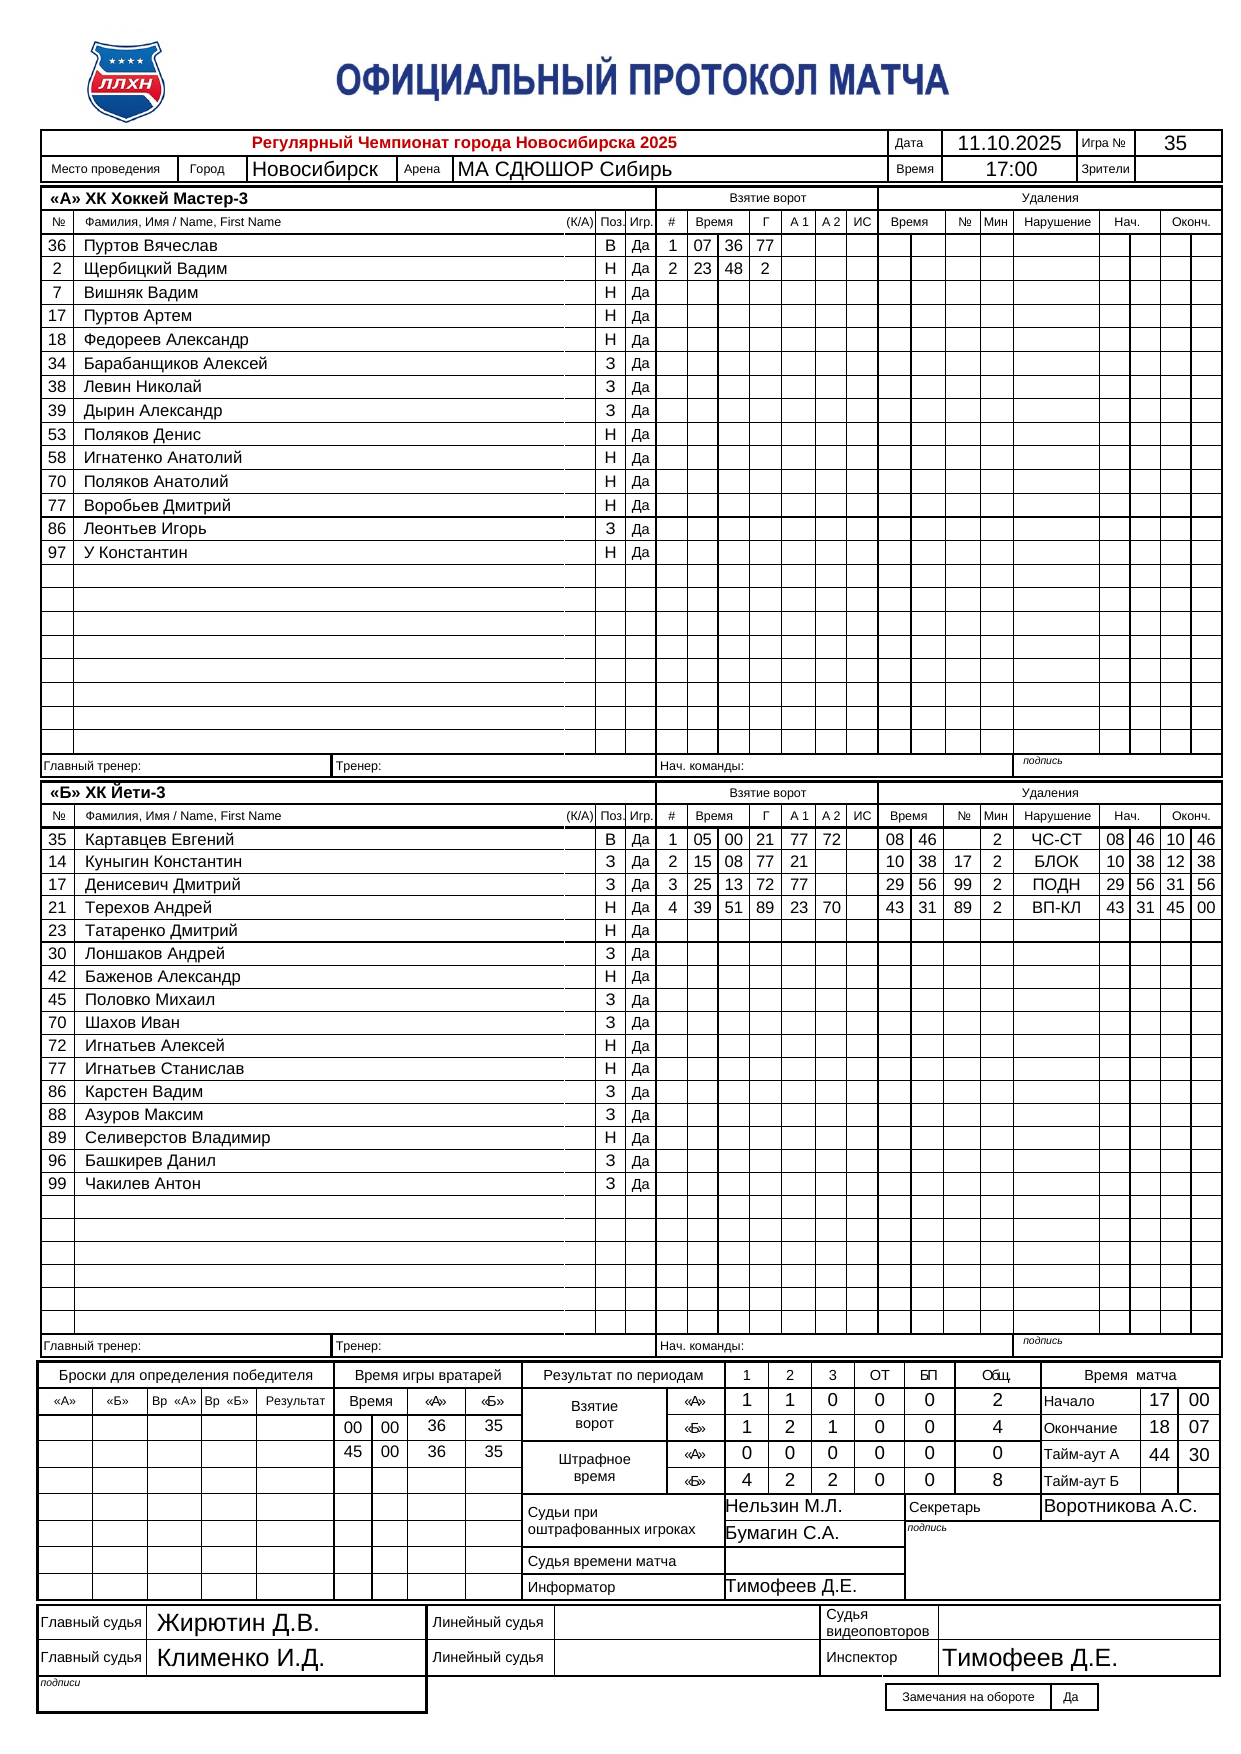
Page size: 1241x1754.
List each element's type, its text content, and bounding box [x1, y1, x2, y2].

table_cell [847, 1012, 877, 1033]
table_cell Г [750, 211, 781, 233]
table_cell Игр. [626, 211, 655, 233]
table_cell [1100, 659, 1129, 682]
table_cell [719, 659, 749, 682]
table_cell 38 [912, 850, 943, 872]
table_cell [1014, 541, 1099, 564]
table_cell Г [750, 805, 781, 826]
table_cell [626, 1196, 655, 1218]
table_cell [1014, 612, 1099, 634]
table_cell [565, 305, 595, 327]
table_cell [1192, 1150, 1221, 1172]
table_cell [1131, 399, 1160, 422]
table_cell (К/А) [565, 805, 595, 826]
table_cell [1131, 1265, 1160, 1287]
table_cell [466, 1494, 521, 1520]
table_cell [750, 1311, 781, 1333]
table_cell 07 [1179, 1415, 1219, 1440]
table_cell 0 [956, 1442, 1040, 1467]
table_cell Нач. [1100, 805, 1160, 826]
table_cell [816, 399, 846, 422]
table_cell [1192, 1196, 1221, 1218]
table_cell [719, 1012, 749, 1033]
table_cell [1014, 1012, 1099, 1033]
table_cell [596, 707, 625, 729]
table_cell [946, 281, 980, 303]
table_cell [1014, 1104, 1099, 1126]
table_header Замечания на обороте [887, 1685, 1050, 1709]
table_cell [944, 1311, 980, 1333]
table_cell 17 [944, 850, 980, 872]
table_cell [719, 989, 749, 1011]
table_cell [1100, 1288, 1129, 1310]
table_cell [912, 943, 943, 964]
table_cell Н [596, 920, 625, 941]
table_cell [1100, 281, 1129, 303]
table_cell 17:00 [943, 157, 1076, 181]
table_cell [688, 1288, 717, 1310]
table_cell З [596, 943, 625, 964]
table_cell [816, 683, 846, 706]
table_cell [657, 470, 687, 493]
table_cell [847, 257, 877, 280]
table_cell 0 [812, 1442, 854, 1467]
table_cell [1100, 1150, 1129, 1172]
table_cell [879, 588, 910, 611]
table_cell [657, 565, 687, 587]
table_cell Да [626, 376, 655, 398]
table_cell [847, 1196, 877, 1218]
table_cell [1014, 423, 1099, 445]
table_cell [1192, 518, 1221, 540]
table_cell [912, 352, 945, 374]
table_cell [565, 446, 595, 469]
table_cell [657, 1288, 687, 1310]
table_cell [1014, 518, 1099, 540]
table_cell Н [596, 966, 625, 987]
table_cell [1131, 920, 1160, 941]
table_cell Игнатьев Станислав [75, 1058, 564, 1079]
table_header Результат по периодам [523, 1363, 724, 1387]
table_cell [1161, 1311, 1190, 1333]
table_cell [596, 1265, 625, 1287]
table_cell [719, 707, 749, 729]
table_cell [257, 1547, 333, 1573]
table_cell [1161, 966, 1190, 987]
table_cell [944, 943, 980, 964]
table_cell Игнатьев Алексей [75, 1035, 564, 1057]
table_cell [75, 1265, 564, 1287]
table_cell [782, 352, 815, 374]
table_cell [912, 494, 945, 516]
table_cell [879, 541, 910, 564]
table_cell [1131, 257, 1160, 280]
table_cell [782, 943, 815, 964]
table_header Время игры вратарей [335, 1363, 521, 1387]
table_cell 1 [769, 1389, 811, 1413]
table_cell [981, 1173, 1013, 1195]
table_cell [1161, 376, 1190, 398]
table_cell 0 [812, 1389, 854, 1413]
table_cell [565, 494, 595, 516]
table_cell А 2 [816, 805, 846, 826]
table_cell [1014, 494, 1099, 516]
table_cell Да [626, 1035, 655, 1057]
table_cell [981, 1104, 1013, 1126]
table_cell [847, 1219, 877, 1241]
table_cell [75, 1311, 564, 1333]
table_cell [373, 1574, 407, 1599]
table_cell Вр «А» [148, 1389, 201, 1413]
table_cell [782, 1219, 815, 1241]
table_cell [1192, 235, 1221, 256]
table_cell [719, 281, 749, 303]
table_cell [1161, 1173, 1190, 1195]
table_cell [565, 423, 595, 445]
table_cell [719, 1081, 749, 1103]
table_cell [750, 518, 781, 540]
table_cell [93, 1494, 147, 1520]
table_cell Секретарь [906, 1495, 1040, 1520]
table_cell [879, 966, 910, 987]
table_cell [1014, 235, 1099, 256]
table_cell [719, 423, 749, 445]
table_cell [688, 446, 717, 469]
table_cell 12 [1161, 850, 1190, 872]
table_cell [148, 1521, 201, 1546]
table_cell [1161, 305, 1190, 327]
table_cell [657, 305, 687, 327]
table_cell 77 [782, 874, 815, 895]
table_cell [946, 707, 980, 729]
table_cell [847, 446, 877, 469]
table_cell Карстен Вадим [75, 1081, 564, 1103]
table_cell [1131, 1173, 1160, 1195]
table_cell Информатор [523, 1575, 724, 1599]
table_cell [981, 352, 1013, 374]
table_cell [1014, 328, 1099, 351]
table_cell [466, 1468, 521, 1493]
table_cell [879, 1081, 910, 1103]
table_cell [816, 612, 846, 634]
table_cell 4 [657, 896, 687, 918]
table_cell [1131, 989, 1160, 1011]
table_cell [981, 989, 1013, 1011]
table_cell 00 [1192, 896, 1221, 918]
table_cell [1014, 565, 1099, 587]
table_header Взятие ворот [657, 188, 877, 209]
table_cell [912, 1012, 943, 1033]
table_cell [565, 1035, 595, 1057]
table_cell [202, 1547, 256, 1573]
table_cell [719, 1242, 749, 1264]
table_cell [847, 683, 877, 706]
table_cell [1192, 943, 1221, 964]
table_cell [1161, 1058, 1190, 1079]
table_cell 70 [42, 470, 73, 493]
table_cell [944, 1196, 980, 1218]
table_cell [1192, 494, 1221, 516]
table_cell З [596, 399, 625, 422]
table_cell [782, 1081, 815, 1103]
table_cell [1014, 1035, 1099, 1057]
table_cell [816, 920, 846, 941]
table_cell Тимофеев Д.Е. [939, 1640, 1219, 1675]
table_cell [657, 1311, 687, 1333]
table_cell Игр. [626, 805, 655, 826]
table_cell [750, 636, 781, 658]
table_cell [1100, 1242, 1129, 1264]
table_cell [719, 446, 749, 469]
table_cell [782, 683, 815, 706]
table_cell [626, 1265, 655, 1287]
table_cell [847, 829, 877, 849]
table_cell [847, 966, 877, 987]
table_cell 2 [981, 874, 1013, 895]
table_cell [596, 1196, 625, 1218]
table_cell [1131, 1150, 1160, 1172]
table_cell [1100, 1196, 1129, 1218]
table_cell ВП-КЛ [1014, 896, 1099, 918]
table_cell [565, 1104, 595, 1126]
table_cell [719, 943, 749, 964]
table_cell [1161, 446, 1190, 469]
table_cell Да [626, 829, 655, 849]
table_cell [1100, 683, 1129, 706]
table_cell 0 [905, 1442, 954, 1467]
table_cell [39, 1494, 92, 1520]
table_cell [1131, 1127, 1160, 1149]
table_cell [782, 707, 815, 729]
table_cell [847, 305, 877, 327]
table_cell [879, 612, 910, 634]
table_cell [688, 1150, 717, 1172]
table_cell Да [626, 1012, 655, 1033]
table_cell [1014, 1265, 1099, 1287]
table_cell [1131, 518, 1160, 540]
table_cell 2 [769, 1415, 811, 1440]
table_cell [565, 541, 595, 564]
table_cell [750, 966, 781, 987]
table_cell [719, 588, 749, 611]
table_cell [565, 1012, 595, 1033]
table_cell [565, 659, 595, 682]
table_cell Оконч. [1161, 805, 1221, 826]
table_cell [596, 1288, 625, 1310]
table_cell [1100, 588, 1129, 611]
table_cell [1131, 636, 1160, 658]
table_cell Арена [398, 157, 452, 181]
table_cell Клименко И.Д. [147, 1640, 425, 1675]
table_cell [750, 659, 781, 682]
table_cell [42, 1219, 74, 1241]
table_cell [688, 541, 717, 564]
table_cell [847, 1288, 877, 1310]
table_cell [1192, 399, 1221, 422]
table_cell [981, 518, 1013, 540]
table_cell [565, 565, 595, 587]
table_cell [750, 1242, 781, 1264]
table_cell [1192, 989, 1221, 1011]
table_cell Главный судья [39, 1606, 146, 1639]
table_cell [688, 281, 717, 303]
table_cell [782, 494, 815, 516]
table_cell [688, 636, 717, 658]
table_cell [847, 518, 877, 540]
table_cell 77 [750, 850, 781, 872]
table_cell [1100, 328, 1129, 351]
table_cell 1 [726, 1415, 768, 1440]
table_cell [719, 399, 749, 422]
table_cell [782, 565, 815, 587]
table_cell З [596, 1104, 625, 1126]
table_cell Щербицкий Вадим [74, 257, 564, 280]
table_cell [565, 829, 595, 849]
table_cell [257, 1468, 333, 1493]
table_cell [1014, 1219, 1099, 1241]
table_cell Н [596, 281, 625, 303]
table_cell Начало [1042, 1389, 1140, 1413]
table_cell [1131, 1242, 1160, 1264]
table_cell [719, 966, 749, 987]
table_cell [626, 612, 655, 634]
table_cell Фамилия, Имя / Name, First Name [75, 805, 565, 826]
table_cell [1014, 1196, 1099, 1218]
table_cell [657, 730, 687, 753]
table_cell # [657, 211, 687, 233]
table_cell [750, 305, 781, 327]
table_cell [944, 1127, 980, 1149]
table_cell [750, 1173, 781, 1195]
table_cell [1014, 470, 1099, 493]
table_cell [1014, 1127, 1099, 1149]
table_cell 43 [879, 896, 910, 918]
table_cell 2 [657, 850, 687, 872]
table_cell Вр «Б» [202, 1389, 256, 1413]
table_cell [847, 1081, 877, 1103]
table_cell Да [626, 328, 655, 351]
table_cell [782, 1265, 815, 1287]
table_cell [1192, 1081, 1221, 1103]
table_cell [565, 1150, 595, 1172]
table_cell [750, 1265, 781, 1287]
table_cell [847, 1173, 877, 1195]
table_cell 13 [719, 874, 749, 895]
table_cell [42, 565, 73, 587]
table_cell [816, 874, 846, 895]
table_cell Татаренко Дмитрий [75, 920, 564, 941]
table_cell [981, 612, 1013, 634]
table_cell 30 [1179, 1441, 1219, 1467]
table_cell Леонтьев Игорь [74, 518, 564, 540]
table_cell [719, 1196, 749, 1218]
table_cell [565, 352, 595, 374]
table_cell Пуртов Вячеслав [74, 235, 564, 256]
table_cell [1192, 1058, 1221, 1079]
table_cell [981, 1219, 1013, 1241]
table_cell [1131, 1219, 1160, 1241]
table_cell 46 [912, 829, 943, 849]
table_cell [1131, 305, 1160, 327]
table_cell 00 [1179, 1389, 1219, 1413]
table_cell 0 [855, 1442, 904, 1467]
table_cell «Б» [668, 1468, 724, 1493]
table_cell [1100, 518, 1129, 540]
table_cell 38 [1131, 850, 1160, 872]
table_cell [657, 612, 687, 634]
table_cell Н [596, 257, 625, 280]
table_cell Нарушение [1014, 805, 1099, 826]
table_cell [657, 1173, 687, 1195]
table_cell [847, 1127, 877, 1149]
table_cell Вишняк Вадим [74, 281, 564, 303]
table_cell [1014, 1150, 1099, 1172]
table_cell 0 [855, 1389, 904, 1413]
table_cell [1192, 966, 1221, 987]
table_cell 38 [1192, 850, 1221, 872]
table_cell [782, 1012, 815, 1033]
table_cell [912, 518, 945, 540]
table_cell «А» [408, 1389, 465, 1413]
table_cell [782, 541, 815, 564]
table_cell 44 [1141, 1441, 1177, 1467]
table_cell [719, 612, 749, 634]
table_cell 0 [905, 1389, 954, 1413]
table_cell [1131, 328, 1160, 351]
table_cell [750, 683, 781, 706]
table_cell [42, 1265, 74, 1287]
table_cell [1131, 1081, 1160, 1103]
table_cell БЛОК [1014, 850, 1099, 872]
table_cell З [596, 1081, 625, 1103]
table_cell [879, 659, 910, 682]
table_cell [1131, 376, 1160, 398]
table_cell [42, 1196, 74, 1218]
table_cell [847, 1311, 877, 1333]
table_cell [202, 1521, 256, 1546]
table_cell «Б» [93, 1389, 147, 1413]
table_cell [1161, 588, 1190, 611]
table_cell [816, 1196, 846, 1218]
table_cell [1161, 470, 1190, 493]
table_cell [912, 636, 945, 658]
table_header Общ. [956, 1363, 1040, 1387]
table_cell [1014, 446, 1099, 469]
table_cell [816, 1081, 846, 1103]
table_cell 21 [782, 850, 815, 872]
table_cell [944, 989, 980, 1011]
table_cell Линейный судья [428, 1640, 554, 1675]
table_cell [879, 328, 910, 351]
table_cell [565, 920, 595, 941]
table_cell [42, 612, 73, 634]
table_cell [782, 235, 815, 256]
table_cell З [596, 518, 625, 540]
table_cell 45 [1161, 896, 1190, 918]
table_cell 89 [750, 896, 781, 918]
table_cell [335, 1468, 371, 1493]
table_cell [750, 588, 781, 611]
table_cell 4 [726, 1468, 768, 1493]
table_cell [688, 730, 717, 753]
table_cell [879, 1311, 910, 1333]
table_cell [912, 328, 945, 351]
table_cell [981, 1288, 1013, 1310]
table_cell [946, 470, 980, 493]
table_cell [816, 1265, 846, 1287]
table_cell [782, 376, 815, 398]
table_cell [1161, 257, 1190, 280]
table_cell [719, 1058, 749, 1079]
table_cell [626, 1219, 655, 1241]
table_cell 7 [42, 281, 73, 303]
table_cell № [42, 211, 73, 233]
table_cell 77 [42, 1058, 74, 1079]
table_cell [1131, 281, 1160, 303]
table_cell [1014, 305, 1099, 327]
table_cell Время [879, 211, 945, 233]
table_header Да [1052, 1685, 1097, 1709]
table_cell подпись [1014, 1335, 1221, 1356]
table_cell Терехов Андрей [75, 896, 564, 918]
table_cell Нач. команды: [657, 755, 1012, 776]
table_cell [750, 730, 781, 753]
table_cell [816, 989, 846, 1011]
table_cell [912, 470, 945, 493]
table_cell [1131, 683, 1160, 706]
table_cell [565, 1219, 595, 1241]
table_cell [847, 376, 877, 398]
table_cell Судья времени матча [523, 1548, 724, 1573]
table_cell Да [626, 518, 655, 540]
table_cell [782, 1104, 815, 1126]
table_cell Да [626, 1150, 655, 1172]
table_cell [202, 1468, 256, 1493]
table_cell [816, 1311, 846, 1333]
table_cell [1192, 257, 1221, 280]
table_cell [782, 399, 815, 422]
table_cell 05 [688, 829, 717, 849]
table_cell [782, 1035, 815, 1057]
table_cell [688, 920, 717, 941]
table_cell [912, 376, 945, 398]
table_cell Н [596, 446, 625, 469]
table_cell [719, 565, 749, 587]
table_cell [1014, 257, 1099, 280]
table_cell [912, 423, 945, 445]
table_cell [75, 1196, 564, 1218]
table_cell 48 [719, 257, 749, 280]
table_cell [944, 829, 980, 849]
table_cell Пуртов Артем [74, 305, 564, 327]
table_cell [1192, 376, 1221, 398]
table_cell [912, 920, 943, 941]
table_cell [565, 1288, 595, 1310]
table_cell Фамилия, Имя / Name, First Name [74, 211, 565, 233]
table_cell [750, 446, 781, 469]
table_cell [565, 1311, 595, 1333]
table_cell [657, 1012, 687, 1033]
table_cell [981, 399, 1013, 422]
table_cell [946, 730, 980, 753]
table_cell [74, 707, 564, 729]
table_cell [657, 1219, 687, 1241]
table_cell 72 [750, 874, 781, 895]
table_cell 46 [1192, 829, 1221, 849]
table_cell [879, 730, 910, 753]
table_cell [1131, 235, 1160, 256]
table_cell [879, 565, 910, 587]
table_cell [946, 328, 980, 351]
table_cell [42, 1242, 74, 1264]
table_cell [912, 1242, 943, 1264]
table_cell Время [688, 211, 749, 233]
table_cell [565, 896, 595, 918]
table_cell [912, 989, 943, 1011]
table_cell 70 [42, 1012, 74, 1033]
table_cell [946, 423, 980, 445]
table_cell [657, 423, 687, 445]
table_cell [1192, 565, 1221, 587]
table_cell Да [626, 541, 655, 564]
table_cell 86 [42, 1081, 74, 1103]
table_cell [657, 1150, 687, 1172]
table_cell [981, 257, 1013, 280]
table_cell [912, 683, 945, 706]
picture [5, 28, 1179, 129]
table_cell [1014, 730, 1099, 753]
table_cell Линейный судья [428, 1606, 554, 1639]
table_cell [912, 235, 945, 256]
table_cell [75, 1219, 564, 1241]
table_cell МА СДЮШОР Сибирь [454, 157, 887, 181]
table_cell 99 [42, 1173, 74, 1195]
table_cell [148, 1441, 201, 1467]
table_cell Федореев Александр [74, 328, 564, 351]
table_cell [912, 1288, 943, 1310]
table_cell 25 [688, 874, 717, 895]
table_cell [1192, 612, 1221, 634]
table_cell [946, 588, 980, 611]
table_cell [657, 707, 687, 729]
table_cell [719, 683, 749, 706]
table_cell Да [626, 423, 655, 445]
table_cell ПОДН [1014, 874, 1099, 895]
table_cell [1014, 281, 1099, 303]
table_cell [1161, 1288, 1190, 1310]
table_cell [847, 1104, 877, 1126]
table_cell [1131, 1196, 1160, 1218]
table_cell «А» [668, 1389, 724, 1413]
table_cell [883, 1677, 1220, 1681]
table_cell [596, 1311, 625, 1333]
table_cell [1100, 446, 1129, 469]
table_cell [750, 612, 781, 634]
table_cell Зрители [1078, 157, 1134, 181]
table_cell [879, 1012, 910, 1033]
table_cell [847, 874, 877, 895]
table_cell 89 [944, 896, 980, 918]
table_cell [750, 470, 781, 493]
table_cell [39, 1468, 92, 1493]
table_cell [657, 1265, 687, 1287]
table_cell [626, 636, 655, 658]
table_cell [1100, 920, 1129, 941]
table_cell Время [879, 805, 943, 826]
table_cell [93, 1468, 147, 1493]
table_cell [75, 1242, 564, 1264]
table_cell [847, 636, 877, 658]
table_cell [1192, 352, 1221, 374]
table_cell [879, 281, 910, 303]
table_cell [847, 1150, 877, 1172]
table_cell [626, 730, 655, 753]
table_cell [1192, 281, 1221, 303]
table_cell [719, 1150, 749, 1172]
table_cell Н [596, 541, 625, 564]
table_cell Штрафное время [523, 1442, 666, 1493]
table_cell [750, 1196, 781, 1218]
table_cell [596, 1242, 625, 1264]
table_cell [1131, 966, 1160, 987]
table_cell 2 [42, 257, 73, 280]
table_cell А 1 [782, 805, 815, 826]
table_header 35 [1136, 131, 1221, 155]
table_cell [1100, 636, 1129, 658]
table_cell 29 [1100, 874, 1129, 895]
table_cell [596, 659, 625, 682]
table_cell [688, 612, 717, 634]
table_cell [816, 1012, 846, 1033]
table_cell [1014, 683, 1099, 706]
table_cell [93, 1521, 147, 1546]
table_cell Да [626, 966, 655, 987]
table_cell [408, 1494, 465, 1520]
table_cell ЧС-СТ [1014, 829, 1099, 849]
table_cell [981, 565, 1013, 587]
table_cell [912, 1265, 943, 1287]
table_cell [879, 1242, 910, 1264]
table_cell [981, 1035, 1013, 1057]
table_cell [1014, 1242, 1099, 1264]
table_cell [408, 1574, 465, 1599]
table_cell [782, 989, 815, 1011]
table_cell [565, 1196, 595, 1218]
table_cell Оконч. [1161, 211, 1221, 233]
table_cell [719, 1265, 749, 1287]
table_cell [816, 1173, 846, 1195]
table_cell [1192, 730, 1221, 753]
table_cell 36 [42, 235, 73, 256]
table_cell [1161, 494, 1190, 516]
table_cell 0 [855, 1468, 904, 1493]
table_header 1 [726, 1363, 768, 1387]
table_cell 10 [879, 850, 910, 872]
table_cell [912, 446, 945, 469]
table_cell [1100, 1012, 1129, 1033]
table_cell [688, 707, 717, 729]
table_cell [912, 966, 943, 987]
table_cell Инспектор [821, 1640, 938, 1675]
table_cell 72 [816, 829, 846, 849]
table_cell Н [596, 494, 625, 516]
table_cell [946, 305, 980, 327]
table_cell [1161, 683, 1190, 706]
table_cell [981, 1196, 1013, 1218]
table_cell [981, 1081, 1013, 1103]
table_cell [750, 281, 781, 303]
table_cell Да [626, 281, 655, 303]
table_cell подписи [39, 1677, 425, 1711]
table_cell В [596, 235, 625, 256]
table_cell [879, 1196, 910, 1218]
table_cell Баженов Александр [75, 966, 564, 987]
table_cell [596, 636, 625, 658]
table_cell [719, 730, 749, 753]
table_cell [1100, 376, 1129, 398]
table_cell [912, 305, 945, 327]
table_cell [565, 257, 595, 280]
table_cell [782, 257, 815, 280]
table_cell [1100, 1104, 1129, 1126]
table_cell [1161, 636, 1190, 658]
table_cell Главный тренер: [42, 1335, 330, 1356]
table_cell 36 [408, 1441, 465, 1467]
table_cell [1100, 1265, 1129, 1287]
table_cell Н [596, 1035, 625, 1057]
table_cell 35 [42, 829, 74, 849]
table_cell [257, 1441, 333, 1467]
table_cell [816, 423, 846, 445]
table_cell Да [626, 1081, 655, 1103]
table_cell [1014, 1081, 1099, 1103]
table_cell Да [626, 874, 655, 895]
table_cell [912, 1311, 943, 1333]
table_cell Да [626, 235, 655, 256]
table_cell [816, 565, 846, 587]
table_cell [816, 966, 846, 987]
table_cell [1131, 707, 1160, 729]
table_cell [1192, 1288, 1221, 1310]
table_cell А 2 [816, 211, 846, 233]
table_cell [408, 1468, 465, 1493]
table_cell [565, 588, 595, 611]
table_cell [42, 1311, 74, 1333]
table_cell [750, 494, 781, 516]
table_cell [816, 494, 846, 516]
table_cell [750, 920, 781, 941]
table_cell «Б» [668, 1415, 724, 1440]
table_cell [946, 565, 980, 587]
table_cell [39, 1521, 92, 1546]
table_cell [1192, 659, 1221, 682]
table_cell [202, 1441, 256, 1467]
table_cell [981, 636, 1013, 658]
table_cell [1161, 399, 1190, 422]
table_cell [847, 1035, 877, 1057]
table_cell [847, 541, 877, 564]
table_cell Мин [981, 805, 1013, 826]
table_cell [1131, 1311, 1160, 1333]
table_cell [1161, 352, 1190, 374]
table_cell [688, 305, 717, 327]
table_cell [1014, 966, 1099, 987]
table_cell «А» [39, 1389, 92, 1413]
table_cell [1014, 943, 1099, 964]
table_cell [719, 1288, 749, 1310]
table_cell [565, 1242, 595, 1264]
table_cell Нарушение [1014, 211, 1099, 233]
table_cell [1100, 399, 1129, 422]
table_cell [946, 235, 980, 256]
table_cell [750, 328, 781, 351]
table_cell [1192, 1265, 1221, 1287]
table_cell [816, 943, 846, 964]
table_cell Да [626, 1104, 655, 1126]
table_cell [750, 707, 781, 729]
table_cell [42, 730, 73, 753]
table_cell [596, 730, 625, 753]
table_cell [981, 1150, 1013, 1172]
table_cell 31 [1161, 874, 1190, 895]
table_cell [847, 399, 877, 422]
table_cell [816, 1150, 846, 1172]
table_cell [74, 612, 564, 634]
table_cell № [946, 211, 980, 233]
table_cell [1161, 707, 1190, 729]
table_cell Поляков Анатолий [74, 470, 564, 493]
table_cell [782, 470, 815, 493]
table_cell [1100, 966, 1129, 987]
table_cell [335, 1547, 371, 1573]
table_cell [946, 683, 980, 706]
table_cell [688, 1127, 717, 1149]
table_cell Картавцев Евгений [75, 829, 564, 849]
table_cell [816, 730, 846, 753]
table_cell [1192, 470, 1221, 493]
table_cell [565, 1058, 595, 1079]
table_cell [1131, 588, 1160, 611]
table_cell [782, 588, 815, 611]
table_cell [981, 328, 1013, 351]
table_header Удаления [879, 188, 1221, 209]
table_cell [373, 1521, 407, 1546]
table_cell 3 [657, 874, 687, 895]
table_cell № [42, 805, 74, 826]
table_cell [74, 636, 564, 658]
table_cell Город [179, 157, 246, 181]
table_cell [596, 612, 625, 634]
table_cell [719, 1035, 749, 1057]
table_cell [1136, 157, 1221, 181]
table_cell [816, 1104, 846, 1126]
table_cell [626, 1288, 655, 1310]
table_cell З [596, 989, 625, 1011]
table_cell [1161, 1196, 1190, 1218]
table_cell [202, 1416, 256, 1440]
table_header «А» ХК Хоккей Мастер-3 [42, 188, 655, 209]
table_cell [1161, 328, 1190, 351]
table_cell [879, 235, 910, 256]
table_cell [688, 1311, 717, 1333]
table_header Дата [889, 131, 941, 155]
table_header Взятие ворот [657, 783, 877, 803]
table_cell [1014, 989, 1099, 1011]
table_cell [657, 1127, 687, 1149]
table_cell 77 [42, 494, 73, 516]
table_cell [879, 1035, 910, 1057]
table_cell [750, 989, 781, 1011]
table_cell [946, 494, 980, 516]
table_cell 00 [719, 829, 749, 849]
table_cell [816, 1242, 846, 1264]
table_cell [782, 1173, 815, 1195]
table_cell Да [626, 989, 655, 1011]
table_cell [1192, 305, 1221, 327]
table_cell [1131, 446, 1160, 469]
table_cell [148, 1494, 201, 1520]
table_cell 0 [769, 1442, 811, 1467]
table_cell [816, 636, 846, 658]
table_cell [750, 1081, 781, 1103]
table_cell [1100, 943, 1129, 964]
table_header Время матча [1042, 1363, 1219, 1387]
table_cell Н [596, 305, 625, 327]
table_cell [1100, 423, 1129, 445]
table_cell З [596, 1012, 625, 1033]
table_cell [1192, 446, 1221, 469]
table_cell [688, 565, 717, 587]
table_cell [1131, 423, 1160, 445]
table_cell [39, 1574, 92, 1599]
table_cell [1100, 989, 1129, 1011]
table_cell [726, 1548, 904, 1573]
table_cell [657, 376, 687, 398]
table_cell Да [626, 470, 655, 493]
table_cell [816, 257, 846, 280]
table_cell Селиверстов Владимир [75, 1127, 564, 1149]
table_cell [466, 1521, 521, 1546]
table_cell Тимофеев Д.Е. [726, 1575, 904, 1599]
table_cell [688, 1265, 717, 1287]
table_cell [1100, 707, 1129, 729]
table_cell [1131, 352, 1160, 374]
table_cell Н [596, 1127, 625, 1149]
table_cell [1014, 399, 1099, 422]
table_cell [912, 588, 945, 611]
table_cell [879, 1058, 910, 1079]
table_cell [1099, 1682, 1220, 1711]
table_cell Результат [257, 1389, 333, 1413]
table_cell 2 [657, 257, 687, 280]
table_cell 0 [855, 1415, 904, 1440]
table_cell [1161, 281, 1190, 303]
table_cell [816, 588, 846, 611]
table_cell [879, 1288, 910, 1310]
table_cell [1131, 659, 1160, 682]
table_cell [596, 565, 625, 587]
table_cell 00 [335, 1416, 371, 1440]
table_cell [1100, 730, 1129, 753]
table_cell [1131, 612, 1160, 634]
table_cell [879, 446, 910, 469]
table_cell Н [596, 1058, 625, 1079]
table_cell [719, 328, 749, 351]
table_cell [93, 1547, 147, 1573]
table_cell 56 [1131, 874, 1160, 895]
table_cell [782, 730, 815, 753]
table_cell [657, 1035, 687, 1057]
table_cell Лоншаков Андрей [75, 943, 564, 964]
table_cell [912, 1173, 943, 1195]
table_cell [782, 423, 815, 445]
table_cell [750, 1127, 781, 1149]
table_cell [688, 470, 717, 493]
table_cell Судья видеоповторов [821, 1606, 938, 1639]
table_cell Да [626, 257, 655, 280]
table_header 3 [812, 1363, 854, 1387]
table_cell [1161, 1035, 1190, 1057]
table_cell Поз. [596, 211, 625, 233]
table_cell [750, 1035, 781, 1057]
table_cell [74, 565, 564, 587]
table_cell [912, 1104, 943, 1126]
table_cell [1100, 612, 1129, 634]
table_cell [1100, 257, 1129, 280]
table_cell [750, 541, 781, 564]
table_cell 35 [466, 1441, 521, 1467]
table_cell [816, 352, 846, 374]
table_header «Б» ХК Йети-3 [42, 783, 655, 803]
table_cell [373, 1547, 407, 1573]
table_cell [657, 1104, 687, 1126]
table_cell 1 [657, 829, 687, 849]
table_cell [782, 305, 815, 327]
table_cell [847, 494, 877, 516]
table_cell [912, 541, 945, 564]
table_cell 77 [750, 235, 781, 256]
table_cell [816, 376, 846, 398]
table_cell [719, 494, 749, 516]
table_cell [1161, 1104, 1190, 1126]
table_cell [816, 470, 846, 493]
table_cell [1100, 494, 1129, 516]
table_cell [847, 423, 877, 445]
table_cell [75, 1288, 564, 1310]
table_cell Левин Николай [74, 376, 564, 398]
table_cell 99 [944, 874, 980, 895]
table_cell [148, 1574, 201, 1599]
table_cell [657, 281, 687, 303]
table_cell [816, 1035, 846, 1057]
table_cell 4 [956, 1415, 1040, 1440]
table_cell [1100, 1173, 1129, 1195]
table_cell [688, 376, 717, 398]
table_cell [946, 376, 980, 398]
table_cell 2 [750, 257, 781, 280]
table_cell [912, 1196, 943, 1218]
table_cell [1131, 1035, 1160, 1057]
table_cell Место проведения [42, 157, 177, 181]
table_cell [1192, 1127, 1221, 1149]
table_cell 89 [42, 1127, 74, 1149]
table_cell [719, 518, 749, 540]
table_cell Нельзин М.Л. [726, 1495, 904, 1520]
table_cell [879, 683, 910, 706]
table_cell [688, 659, 717, 682]
table_cell [688, 1035, 717, 1057]
table_cell [1131, 470, 1160, 493]
table_cell [816, 1127, 846, 1149]
table_cell [1014, 376, 1099, 398]
table_cell Тайм-аут А [1042, 1441, 1140, 1467]
table_cell [816, 1219, 846, 1241]
table_cell Взятие ворот [523, 1389, 666, 1440]
table_cell [1161, 423, 1190, 445]
table_cell [1192, 683, 1221, 706]
table_cell У Константин [74, 541, 564, 564]
table_cell [981, 966, 1013, 987]
table_cell [750, 1104, 781, 1126]
table_cell 45 [42, 989, 74, 1011]
table_cell З [596, 850, 625, 872]
table_cell [565, 850, 595, 872]
table_cell [42, 636, 73, 658]
table_cell [750, 1150, 781, 1172]
table_cell 10 [1100, 850, 1129, 872]
table_cell [782, 446, 815, 469]
table_cell [688, 966, 717, 987]
table_cell [816, 659, 846, 682]
table_cell [944, 1288, 980, 1310]
table_cell ИС [847, 805, 877, 826]
table_cell [847, 896, 877, 918]
table_cell [782, 1196, 815, 1218]
table_cell 58 [42, 446, 73, 469]
table_cell [626, 659, 655, 682]
table_cell [981, 423, 1013, 445]
table_cell [202, 1494, 256, 1520]
table_cell 0 [905, 1415, 954, 1440]
table_cell [657, 328, 687, 351]
table_cell [879, 305, 910, 327]
table_cell Тренер: [333, 755, 655, 776]
table_cell 70 [816, 896, 846, 918]
table_cell [816, 328, 846, 351]
table_cell [1192, 1311, 1221, 1333]
table_cell [565, 943, 595, 964]
table_cell [1131, 1288, 1160, 1310]
table_cell [879, 989, 910, 1011]
table_cell [688, 1219, 717, 1241]
table_cell Н [596, 470, 625, 493]
table_cell [688, 1173, 717, 1195]
table_cell [847, 920, 877, 941]
table_cell [1192, 920, 1221, 941]
table_cell [565, 707, 595, 729]
table_cell [408, 1521, 465, 1546]
table_cell [847, 1242, 877, 1264]
table_cell [657, 1242, 687, 1264]
table_cell [1192, 1035, 1221, 1057]
table_cell [39, 1416, 92, 1440]
table_cell 97 [42, 541, 73, 564]
table_cell 08 [1100, 829, 1129, 849]
table_cell [944, 1173, 980, 1195]
table_cell [879, 1173, 910, 1195]
table_cell [719, 1219, 749, 1241]
table_cell [879, 1219, 910, 1241]
table_cell Да [626, 896, 655, 918]
table_cell Воробьев Дмитрий [74, 494, 564, 516]
table_cell [981, 494, 1013, 516]
table_cell [719, 470, 749, 493]
table_cell [719, 636, 749, 658]
table_cell [1131, 730, 1160, 753]
table_cell Тайм-аут Б [1042, 1468, 1140, 1493]
table_cell 2 [981, 829, 1013, 849]
table_cell [565, 281, 595, 303]
table_cell Да [626, 305, 655, 327]
table_cell 23 [42, 920, 74, 941]
table_cell Судьи при оштрафованных игроках [523, 1495, 724, 1546]
table_cell [981, 707, 1013, 729]
table_cell [782, 659, 815, 682]
table_cell [39, 1441, 92, 1467]
table_cell [39, 1547, 92, 1573]
table_cell [719, 352, 749, 374]
table_cell 43 [1100, 896, 1129, 918]
table_cell [847, 1265, 877, 1287]
table_cell [42, 588, 73, 611]
table_cell [981, 659, 1013, 682]
table_cell 17 [42, 874, 74, 895]
table_cell 2 [981, 850, 1013, 872]
table_cell [1192, 1104, 1221, 1126]
table_cell [847, 1058, 877, 1079]
table_cell [74, 588, 564, 611]
table_cell [1100, 565, 1129, 587]
table_cell [782, 1127, 815, 1149]
table_cell [981, 683, 1013, 706]
table_cell [148, 1547, 201, 1573]
table_cell [1161, 541, 1190, 564]
table_cell 29 [879, 874, 910, 895]
table_cell [981, 730, 1013, 753]
table_cell [93, 1416, 147, 1440]
table_cell [1161, 612, 1190, 634]
table_cell [879, 518, 910, 540]
table_cell [93, 1574, 147, 1599]
table_cell 51 [719, 896, 749, 918]
table_cell 1 [726, 1389, 768, 1413]
table_cell Поляков Денис [74, 423, 564, 445]
table_cell [879, 1150, 910, 1172]
table_cell Новосибирск [248, 157, 396, 181]
table_cell Половко Михаил [75, 989, 564, 1011]
table_cell З [596, 1173, 625, 1195]
table_cell Окончание [1042, 1415, 1140, 1440]
table_cell [750, 376, 781, 398]
table_cell [657, 399, 687, 422]
table_header Регулярный Чемпионат города Новосибирска 2025 [42, 131, 887, 155]
table_cell № [944, 805, 980, 826]
table_cell [565, 376, 595, 398]
table_cell Да [626, 352, 655, 374]
table_cell Азуров Максим [75, 1104, 564, 1126]
table_cell З [596, 352, 625, 374]
table_cell [912, 257, 945, 280]
table_cell [1192, 1173, 1221, 1195]
table_cell [912, 565, 945, 587]
table_cell [847, 328, 877, 351]
table_cell Н [596, 423, 625, 445]
table_cell 77 [782, 829, 815, 849]
table_cell 18 [42, 328, 73, 351]
table_cell 36 [719, 235, 749, 256]
table_cell [688, 1104, 717, 1126]
table_cell [688, 943, 717, 964]
table_cell 8 [956, 1468, 1040, 1493]
table_cell Да [626, 850, 655, 872]
table_cell [688, 399, 717, 422]
table_cell [1192, 328, 1221, 351]
table_cell [1100, 1035, 1129, 1057]
table_cell [719, 1104, 749, 1126]
table_cell [657, 659, 687, 682]
table_cell [565, 989, 595, 1011]
table_cell [565, 1265, 595, 1287]
table_cell [1100, 1058, 1129, 1079]
table_cell [879, 636, 910, 658]
table_cell 0 [726, 1442, 768, 1467]
table_cell Да [626, 399, 655, 422]
table_cell [565, 235, 595, 256]
table_cell [565, 636, 595, 658]
table_cell [1161, 920, 1190, 941]
table_cell [1161, 1012, 1190, 1033]
table_cell [1014, 1288, 1099, 1310]
table_cell [1192, 588, 1221, 611]
table_cell [1014, 636, 1099, 658]
table_cell [373, 1494, 407, 1520]
table_cell 30 [42, 943, 74, 964]
table_cell [944, 1265, 980, 1287]
table_header Броски для определения победителя [39, 1363, 333, 1387]
table_cell [946, 352, 980, 374]
table_cell 08 [879, 829, 910, 849]
table_cell [42, 659, 73, 682]
table_cell [816, 305, 846, 327]
table_cell [565, 470, 595, 493]
table_cell З [596, 874, 625, 895]
table_cell 53 [42, 423, 73, 445]
table_cell [750, 1219, 781, 1241]
table_cell [688, 1081, 717, 1103]
table_cell [657, 943, 687, 964]
table_cell [816, 707, 846, 729]
table_cell [657, 989, 687, 1011]
table_cell Барабанщиков Алексей [74, 352, 564, 374]
table_cell [1141, 1468, 1177, 1493]
table_cell [912, 1219, 943, 1241]
table_cell [1100, 541, 1129, 564]
table_cell 31 [912, 896, 943, 918]
table_cell [42, 1288, 74, 1310]
table_cell [688, 328, 717, 351]
table_cell [555, 1640, 819, 1675]
table_cell [1161, 1150, 1190, 1172]
table_cell [1100, 1219, 1129, 1241]
table_cell [879, 1127, 910, 1149]
table_cell [879, 376, 910, 398]
table_cell [1161, 1081, 1190, 1103]
table_cell Да [626, 1127, 655, 1149]
table_cell [816, 281, 846, 303]
table_cell [1014, 920, 1099, 941]
table_cell 23 [688, 257, 717, 280]
table_cell [879, 423, 910, 445]
table_cell [688, 588, 717, 611]
table_cell 15 [688, 850, 717, 872]
table_cell [750, 1058, 781, 1079]
table_cell [879, 920, 910, 941]
table_cell [719, 376, 749, 398]
table_cell [1100, 1311, 1129, 1333]
table_cell [879, 943, 910, 964]
table_cell [148, 1416, 201, 1440]
table_cell [944, 1012, 980, 1033]
table_cell [596, 683, 625, 706]
table_cell [626, 707, 655, 729]
table_cell [816, 850, 846, 872]
table_cell [1161, 1219, 1190, 1241]
table_cell Главный тренер: [42, 755, 330, 776]
table_cell 88 [42, 1104, 74, 1126]
table_cell Башкирев Данил [75, 1150, 564, 1172]
table_cell 10 [1161, 829, 1190, 849]
table_cell [847, 850, 877, 872]
table_cell Да [626, 920, 655, 941]
table_cell 38 [42, 376, 73, 398]
table_cell Н [596, 896, 625, 918]
table_cell 07 [688, 235, 717, 256]
table_cell [981, 470, 1013, 493]
table_cell [657, 1058, 687, 1079]
table_cell [912, 399, 945, 422]
table_cell [847, 352, 877, 374]
table_cell 45 [335, 1441, 371, 1467]
table_cell [565, 399, 595, 422]
table_cell Н [596, 328, 625, 351]
table_cell [1161, 565, 1190, 587]
table_cell [981, 1311, 1013, 1333]
table_cell [879, 352, 910, 374]
table_cell З [596, 376, 625, 398]
table_cell Мин [981, 211, 1013, 233]
table_cell 14 [42, 850, 74, 872]
table_cell 96 [42, 1150, 74, 1172]
table_cell [1192, 707, 1221, 729]
table_cell подпись [1014, 755, 1221, 776]
table_cell В [596, 829, 625, 849]
table_cell [719, 541, 749, 564]
table_cell [912, 281, 945, 303]
table_cell [1192, 541, 1221, 564]
table_cell 72 [42, 1035, 74, 1057]
table_cell [816, 1288, 846, 1310]
table_cell [1161, 730, 1190, 753]
table_cell [981, 1058, 1013, 1079]
table_cell [750, 423, 781, 445]
table_cell [466, 1547, 521, 1573]
table_cell Да [626, 446, 655, 469]
table_cell [1161, 659, 1190, 682]
table_cell 35 [466, 1416, 521, 1440]
table_cell [1192, 636, 1221, 658]
table_cell [257, 1521, 333, 1546]
table_cell [782, 920, 815, 941]
table_cell [847, 989, 877, 1011]
table_cell [148, 1468, 201, 1493]
table_cell [879, 257, 910, 280]
table_cell [847, 943, 877, 964]
table_header Удаления [879, 783, 1221, 803]
table_cell [782, 1242, 815, 1264]
table_cell # [657, 805, 687, 826]
table_cell [1131, 541, 1160, 564]
table_cell [1161, 943, 1190, 964]
table_cell 34 [42, 352, 73, 374]
table_cell [1192, 1219, 1221, 1241]
table_cell [946, 612, 980, 634]
table_cell [981, 920, 1013, 941]
table_cell [847, 470, 877, 493]
table_cell [1192, 1012, 1221, 1033]
table_cell [719, 1311, 749, 1333]
table_cell [847, 588, 877, 611]
table_cell [939, 1606, 1219, 1639]
table_cell [657, 1081, 687, 1103]
table_cell 0 [905, 1468, 954, 1493]
table_cell 1 [657, 235, 687, 256]
table_cell [657, 920, 687, 941]
table_cell [1131, 943, 1160, 964]
table_cell [1192, 1242, 1221, 1264]
table_cell [428, 1677, 882, 1711]
table_cell «А» [668, 1442, 724, 1467]
table_cell [565, 1081, 595, 1103]
table_cell Время [335, 1389, 407, 1413]
table_cell [74, 683, 564, 706]
table_cell ИС [847, 211, 877, 233]
table_cell [944, 1035, 980, 1057]
table_cell [1161, 235, 1190, 256]
table_cell [1179, 1468, 1219, 1493]
table_cell [782, 1288, 815, 1310]
table_cell [657, 352, 687, 374]
table_cell [1161, 1242, 1190, 1264]
table_cell [1131, 1012, 1160, 1033]
table_cell [1131, 565, 1160, 587]
table_header 2 [769, 1363, 811, 1387]
table_cell [93, 1441, 147, 1467]
table_cell [1161, 1265, 1190, 1287]
table_cell [750, 565, 781, 587]
table_cell [596, 588, 625, 611]
table_cell [657, 1196, 687, 1218]
table_cell [944, 1104, 980, 1126]
table_cell Воротникова А.С. [1042, 1495, 1219, 1520]
table_cell 2 [769, 1468, 811, 1493]
table_cell Дырин Александр [74, 399, 564, 422]
table_cell [657, 494, 687, 516]
table_cell [565, 1173, 595, 1195]
table_cell [1161, 1127, 1190, 1149]
table_cell [1014, 1311, 1099, 1333]
table_cell [879, 399, 910, 422]
table_cell [782, 636, 815, 658]
table_cell [946, 399, 980, 422]
table_cell [74, 659, 564, 682]
table_cell [688, 683, 717, 706]
table_cell Бумагин С.А. [726, 1521, 904, 1546]
table_cell [1131, 494, 1160, 516]
table_cell [596, 1219, 625, 1241]
table_cell [626, 588, 655, 611]
table_cell [816, 446, 846, 469]
table_cell [782, 1150, 815, 1172]
table_cell [912, 1081, 943, 1103]
table_cell Нач. [1100, 211, 1160, 233]
table_cell [879, 1104, 910, 1126]
table_cell [1100, 352, 1129, 374]
table_header Игра № [1078, 131, 1134, 155]
table_cell [719, 1173, 749, 1195]
table_cell [879, 1265, 910, 1287]
table_cell [688, 1242, 717, 1264]
table_cell [565, 328, 595, 351]
table_cell [981, 541, 1013, 564]
table_cell 56 [1192, 874, 1221, 895]
table_cell [657, 966, 687, 987]
table_cell [257, 1494, 333, 1520]
table_cell [946, 541, 980, 564]
table_cell [981, 235, 1013, 256]
table_cell [782, 966, 815, 987]
table_header БП [905, 1363, 954, 1387]
table_cell [1192, 423, 1221, 445]
table_cell 23 [782, 896, 815, 918]
table_cell [981, 281, 1013, 303]
table_cell [565, 966, 595, 987]
table_cell [782, 1311, 815, 1333]
table_cell [750, 1288, 781, 1310]
table_cell [816, 235, 846, 256]
table_cell [944, 1150, 980, 1172]
table_cell [335, 1494, 371, 1520]
table_cell [944, 1219, 980, 1241]
table_cell [1100, 1127, 1129, 1149]
table_cell Жирютин Д.В. [147, 1606, 425, 1639]
table_cell 31 [1131, 896, 1160, 918]
table_cell [879, 494, 910, 516]
table_cell [626, 565, 655, 587]
table_cell [981, 305, 1013, 327]
table_cell 00 [373, 1416, 407, 1440]
table_cell Поз. [596, 805, 625, 826]
table_cell [565, 518, 595, 540]
table_cell [688, 423, 717, 445]
table_cell [750, 352, 781, 374]
table_cell Да [626, 494, 655, 516]
table_cell 46 [1131, 829, 1160, 849]
table_cell Денисевич Дмитрий [75, 874, 564, 895]
table_cell [719, 920, 749, 941]
table_cell [912, 612, 945, 634]
table_cell [1131, 1058, 1160, 1079]
table_cell [946, 518, 980, 540]
table_cell Время [688, 805, 749, 826]
table_cell [816, 1058, 846, 1079]
table_cell 2 [956, 1389, 1040, 1413]
table_cell З [596, 1150, 625, 1172]
table_cell [981, 1012, 1013, 1033]
table_cell [847, 565, 877, 587]
table_cell [657, 541, 687, 564]
table_cell [750, 943, 781, 964]
table_cell [981, 1127, 1013, 1149]
table_cell [1014, 707, 1099, 729]
table_cell [847, 659, 877, 682]
table_cell 21 [42, 896, 74, 918]
table_cell (К/А) [565, 211, 595, 233]
table_cell Шахов Иван [75, 1012, 564, 1033]
table_cell [946, 257, 980, 280]
table_cell [1014, 659, 1099, 682]
table_cell [944, 966, 980, 987]
table_cell Куныгин Константин [75, 850, 564, 872]
table_cell [847, 235, 877, 256]
table_cell [555, 1606, 819, 1639]
table_cell [782, 328, 815, 351]
table_cell [335, 1521, 371, 1546]
table_cell [565, 730, 595, 753]
table_cell 56 [912, 874, 943, 895]
table_cell [912, 1127, 943, 1149]
table_cell [688, 989, 717, 1011]
table_cell [981, 1265, 1013, 1287]
table_cell 17 [42, 305, 73, 327]
table_cell [912, 707, 945, 729]
table_cell [944, 1242, 980, 1264]
table_cell «Б » [466, 1389, 521, 1413]
table_cell [657, 683, 687, 706]
table_cell 2 [812, 1468, 854, 1493]
table_cell [981, 1242, 1013, 1264]
table_cell [944, 1081, 980, 1103]
table_cell [750, 1012, 781, 1033]
table_cell [202, 1574, 256, 1599]
table_cell [1014, 352, 1099, 374]
table_cell [42, 683, 73, 706]
table_cell [1014, 1173, 1099, 1195]
table_cell 42 [42, 966, 74, 987]
table_cell Да [626, 1058, 655, 1079]
table_cell 21 [750, 829, 781, 849]
table_cell [335, 1574, 371, 1599]
table_cell [373, 1468, 407, 1493]
table_cell А 1 [782, 211, 815, 233]
table_cell [912, 659, 945, 682]
table_cell [1161, 518, 1190, 540]
table_cell [466, 1574, 521, 1599]
table_cell подпись [906, 1522, 1219, 1599]
table_cell Да [626, 943, 655, 964]
table_cell [719, 1127, 749, 1149]
table_cell [74, 730, 564, 753]
table_cell [1100, 470, 1129, 493]
table_cell 00 [373, 1441, 407, 1467]
table_cell [657, 446, 687, 469]
table_cell Тренер: [333, 1335, 655, 1356]
table_cell [946, 446, 980, 469]
table_cell Главный судья [39, 1640, 146, 1675]
table_cell [946, 636, 980, 658]
table_header 11.10.2025 [943, 131, 1076, 155]
table_cell [946, 659, 980, 682]
table_cell [1100, 1081, 1129, 1103]
table_cell [879, 707, 910, 729]
table_cell Да [626, 1173, 655, 1195]
table_cell [981, 376, 1013, 398]
table_cell [912, 1058, 943, 1079]
table_cell [565, 612, 595, 634]
table_cell Игнатенко Анатолий [74, 446, 564, 469]
table_cell [565, 683, 595, 706]
table_cell [1014, 1058, 1099, 1079]
table_cell [688, 1012, 717, 1033]
table_cell Нач. команды: [657, 1335, 1012, 1356]
table_cell 17 [1141, 1389, 1177, 1413]
table_cell [944, 920, 980, 941]
table_cell [981, 943, 1013, 964]
table_cell 86 [42, 518, 73, 540]
table_cell [750, 399, 781, 422]
table_cell [816, 541, 846, 564]
table_cell [626, 1242, 655, 1264]
table_cell [912, 1035, 943, 1057]
table_cell [1100, 235, 1129, 256]
table_cell [847, 730, 877, 753]
table_cell [257, 1574, 333, 1599]
table_cell [719, 305, 749, 327]
table_cell [688, 1196, 717, 1218]
table_cell [257, 1416, 333, 1440]
table_cell 39 [42, 399, 73, 422]
table_cell [626, 683, 655, 706]
table_header ОТ [855, 1363, 904, 1387]
table_cell [565, 1127, 595, 1149]
table_cell [944, 1058, 980, 1079]
table_cell 08 [719, 850, 749, 872]
table_cell [688, 494, 717, 516]
table_cell [981, 588, 1013, 611]
table_cell [565, 874, 595, 895]
table_cell Время [889, 157, 941, 181]
table_cell [912, 1150, 943, 1172]
table_cell [1014, 588, 1099, 611]
table_cell [1161, 989, 1190, 1011]
table_cell [847, 612, 877, 634]
table_cell [879, 470, 910, 493]
table_cell [1131, 1104, 1160, 1126]
table_cell [688, 352, 717, 374]
table_cell [782, 281, 815, 303]
table_cell [657, 518, 687, 540]
table_cell [981, 446, 1013, 469]
table_cell Чакилев Антон [75, 1173, 564, 1195]
table_cell 18 [1141, 1415, 1177, 1440]
table_cell [912, 730, 945, 753]
table_cell [1100, 305, 1129, 327]
table_cell [782, 612, 815, 634]
table_cell [847, 281, 877, 303]
table_cell [408, 1547, 465, 1573]
table_cell 39 [688, 896, 717, 918]
table_cell [847, 707, 877, 729]
table_cell [657, 588, 687, 611]
table_cell [688, 1058, 717, 1079]
table_cell [782, 1058, 815, 1079]
table_cell 36 [408, 1416, 465, 1440]
table_cell 2 [981, 896, 1013, 918]
table_cell [782, 518, 815, 540]
table_cell [657, 636, 687, 658]
table_cell [42, 707, 73, 729]
table_cell [626, 1311, 655, 1333]
table_cell [688, 518, 717, 540]
table_cell 1 [812, 1415, 854, 1440]
table_cell [816, 518, 846, 540]
